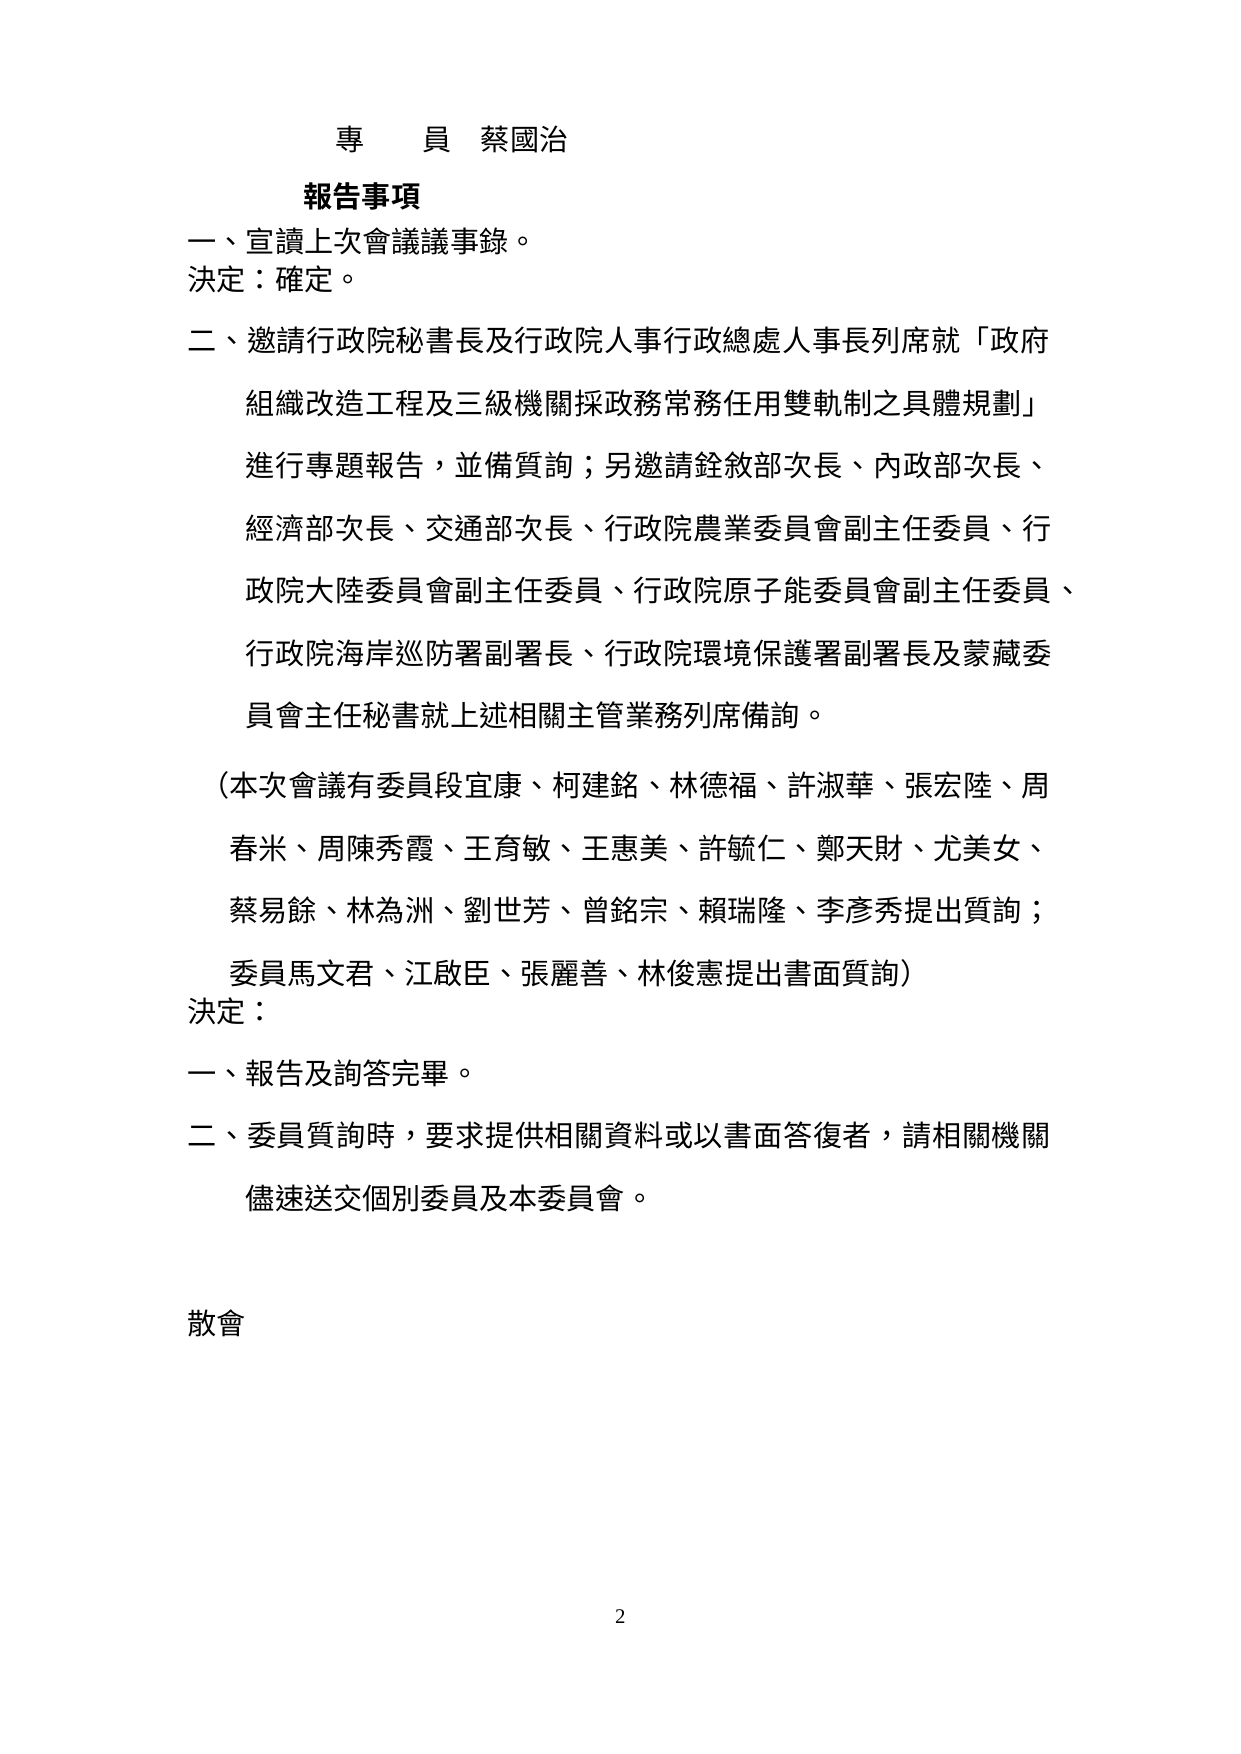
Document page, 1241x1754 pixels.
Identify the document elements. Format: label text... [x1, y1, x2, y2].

text 決定： [187, 992, 1053, 1030]
text 二、邀請行政院秘書長及行政院人事行政總處人事長列席就「政府組織改造工程及三級機關採政務常務任用雙軌制之具體規劃」進行專題報告，並備質詢；另邀請銓敘部次長、內政部次長、經濟部次長、交通部次長、行政院農業委員會副主任委員、行政院大陸委員會副主任委員、行政院原子能委員會副主任委員、行政院海岸巡防署副署長、行政院環境保護署副署長及蒙藏委員會主任秘書就上述相關主管業務列席備詢。 [187, 297, 1053, 735]
text 散會 [187, 1280, 1053, 1342]
text （本次會議有委員段宜康、柯建銘、林德福、許淑華、張宏陸、周春米、周陳秀霞、王育敏、王惠美、許毓仁、鄭天財、尤美女、蔡易餘、林為洲、劉世芳、曾銘宗、賴瑞隆、李彥秀提出質詢；委員馬文君、江啟臣、張麗善、林俊憲提出書面質詢） [200, 742, 1053, 992]
text 二、委員質詢時，要求提供相關資料或以書面答復者，請相關機關儘速送交個別委員及本委員會。 [187, 1092, 1053, 1217]
text 決定：確定。 [187, 260, 1053, 297]
text 一、宣讀上次會議議事錄。 [187, 222, 1053, 260]
text 一、報告及詢答完畢。 [187, 1030, 1053, 1092]
text 報告事項 [187, 177, 1053, 215]
text 專 員 蔡國治 [187, 96, 1053, 159]
